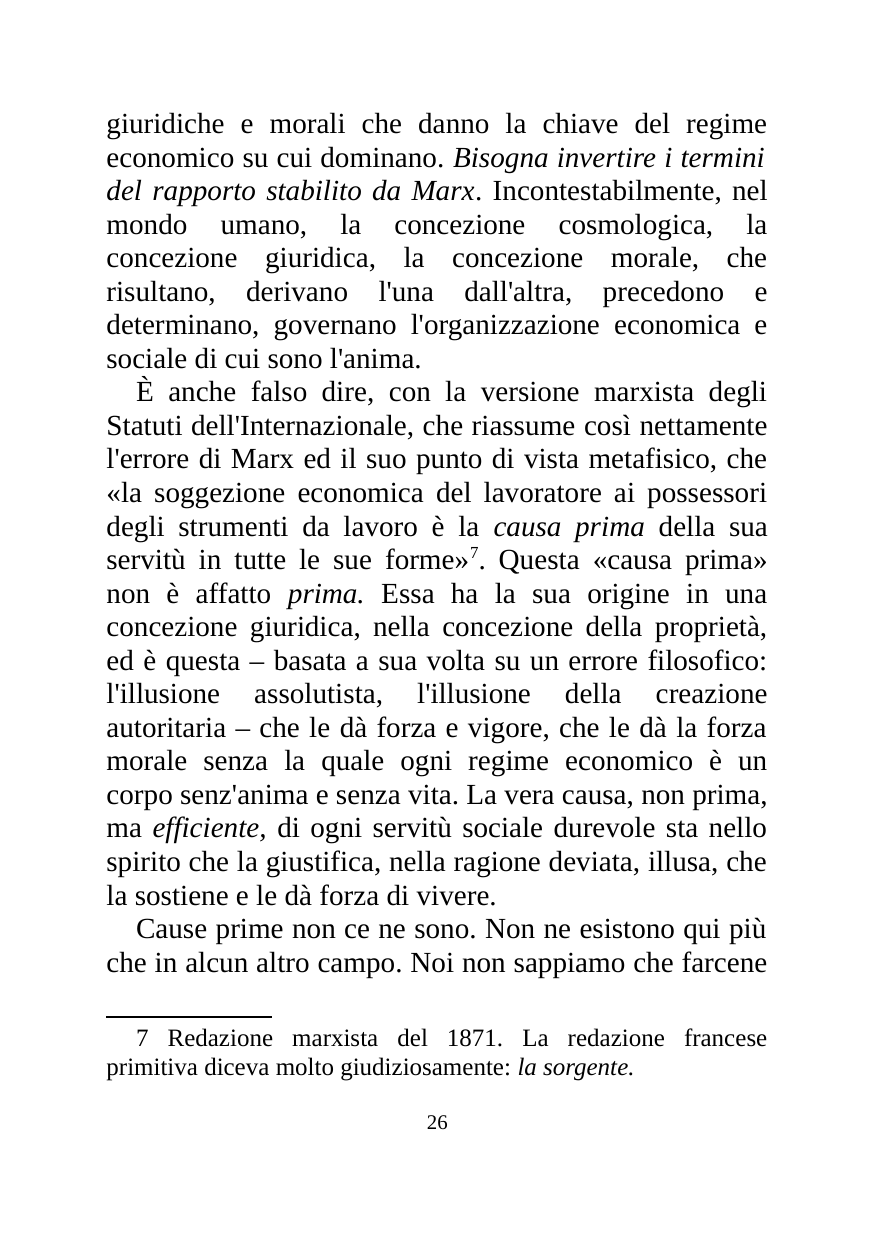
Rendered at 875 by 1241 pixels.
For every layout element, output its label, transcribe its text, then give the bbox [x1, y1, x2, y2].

text giuridiche e morali che danno la chiave del regime economico su cui dominano. Bisogna invertire i termini del rapporto stabilito da Marx. Incontestabilmente, nel mondo umano, la concezione cosmologica, la concezione giuridica, la concezione morale, che risultano, derivano l'una dall'altra, precedono e determinano, governano l'organizzazione economica e sociale di cui sono l'anima. [106, 106, 768, 374]
text Cause prime non ce ne sono. Non ne esistono qui più che in alcun altro campo. Noi non sappiamo che farcene [106, 911, 768, 978]
text È anche falso dire, con la versione marxista degli Statuti dell'Internazionale, che riassume così nettamente l'errore di Marx ed il suo punto di vista metafisico, che «la soggezione economica del lavoratore ai possessori degli strumenti da lavoro è la causa prima della sua servitù in tutte le sue forme». Questa «causa prima» non è affatto prima. Essa ha la sua origine in una concezione giuridica, nella concezione della proprietà, ed è questa – basata a sua volta su un errore filosofico: l'illusione assolutista, l'illusione della creazione autoritaria – che le dà forza e vigore, che le dà la forza morale senza la quale ogni regime economico è un corpo senz'anima e senza vita. La vera causa, non prima, ma efficiente, di ogni servitù sociale durevole sta nello spirito che la giustifica, nella ragione deviata, illusa, che la sostiene e le dà forza di vivere. [106, 374, 768, 911]
text Redazione marxista del 1871. La redazione francese primitiva diceva molto giudiziosamente: la sorgente. [106, 1023, 768, 1080]
